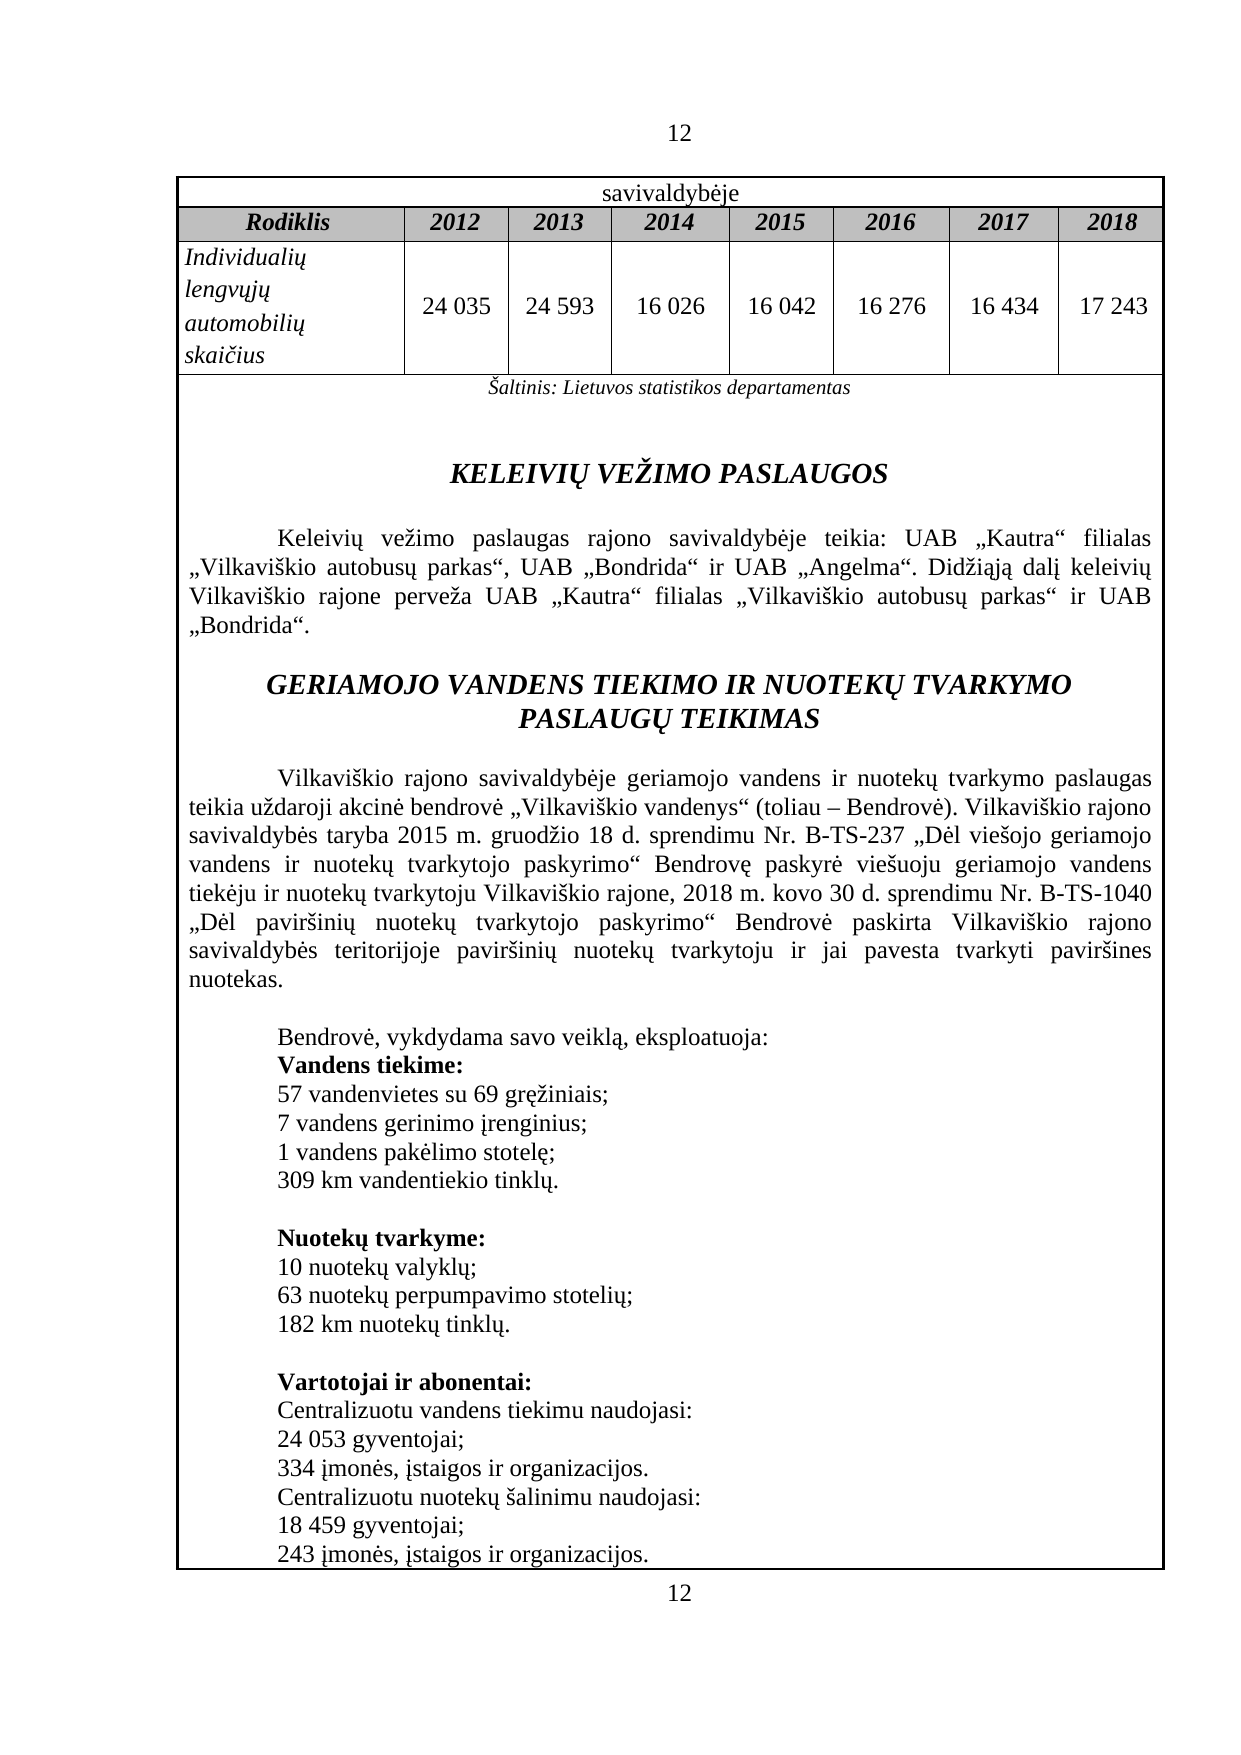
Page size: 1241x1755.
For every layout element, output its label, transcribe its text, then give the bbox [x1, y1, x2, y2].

table_cell 16 276 [834, 242, 949, 374]
table_header 2015 [730, 208, 833, 241]
table_header 2017 [950, 208, 1058, 241]
table_cell Individualių lengvųjų automobilių skaičius [179, 242, 404, 374]
table_header 2014 [612, 208, 729, 241]
table_header 2012 [405, 208, 508, 241]
table_cell 16 026 [612, 242, 729, 374]
table_header 2013 [509, 208, 611, 241]
table_cell 24 593 [509, 242, 611, 374]
table_cell [1165, 176, 1192, 1568]
table_cell 24 035 [405, 242, 508, 374]
table_cell 17 243 [1059, 242, 1162, 374]
table_cell 16 042 [730, 242, 833, 374]
table_header 2016 [834, 208, 949, 241]
table_cell 16 434 [950, 242, 1058, 374]
table_header Rodiklis [179, 208, 404, 241]
table_header 2018 [1059, 208, 1162, 241]
